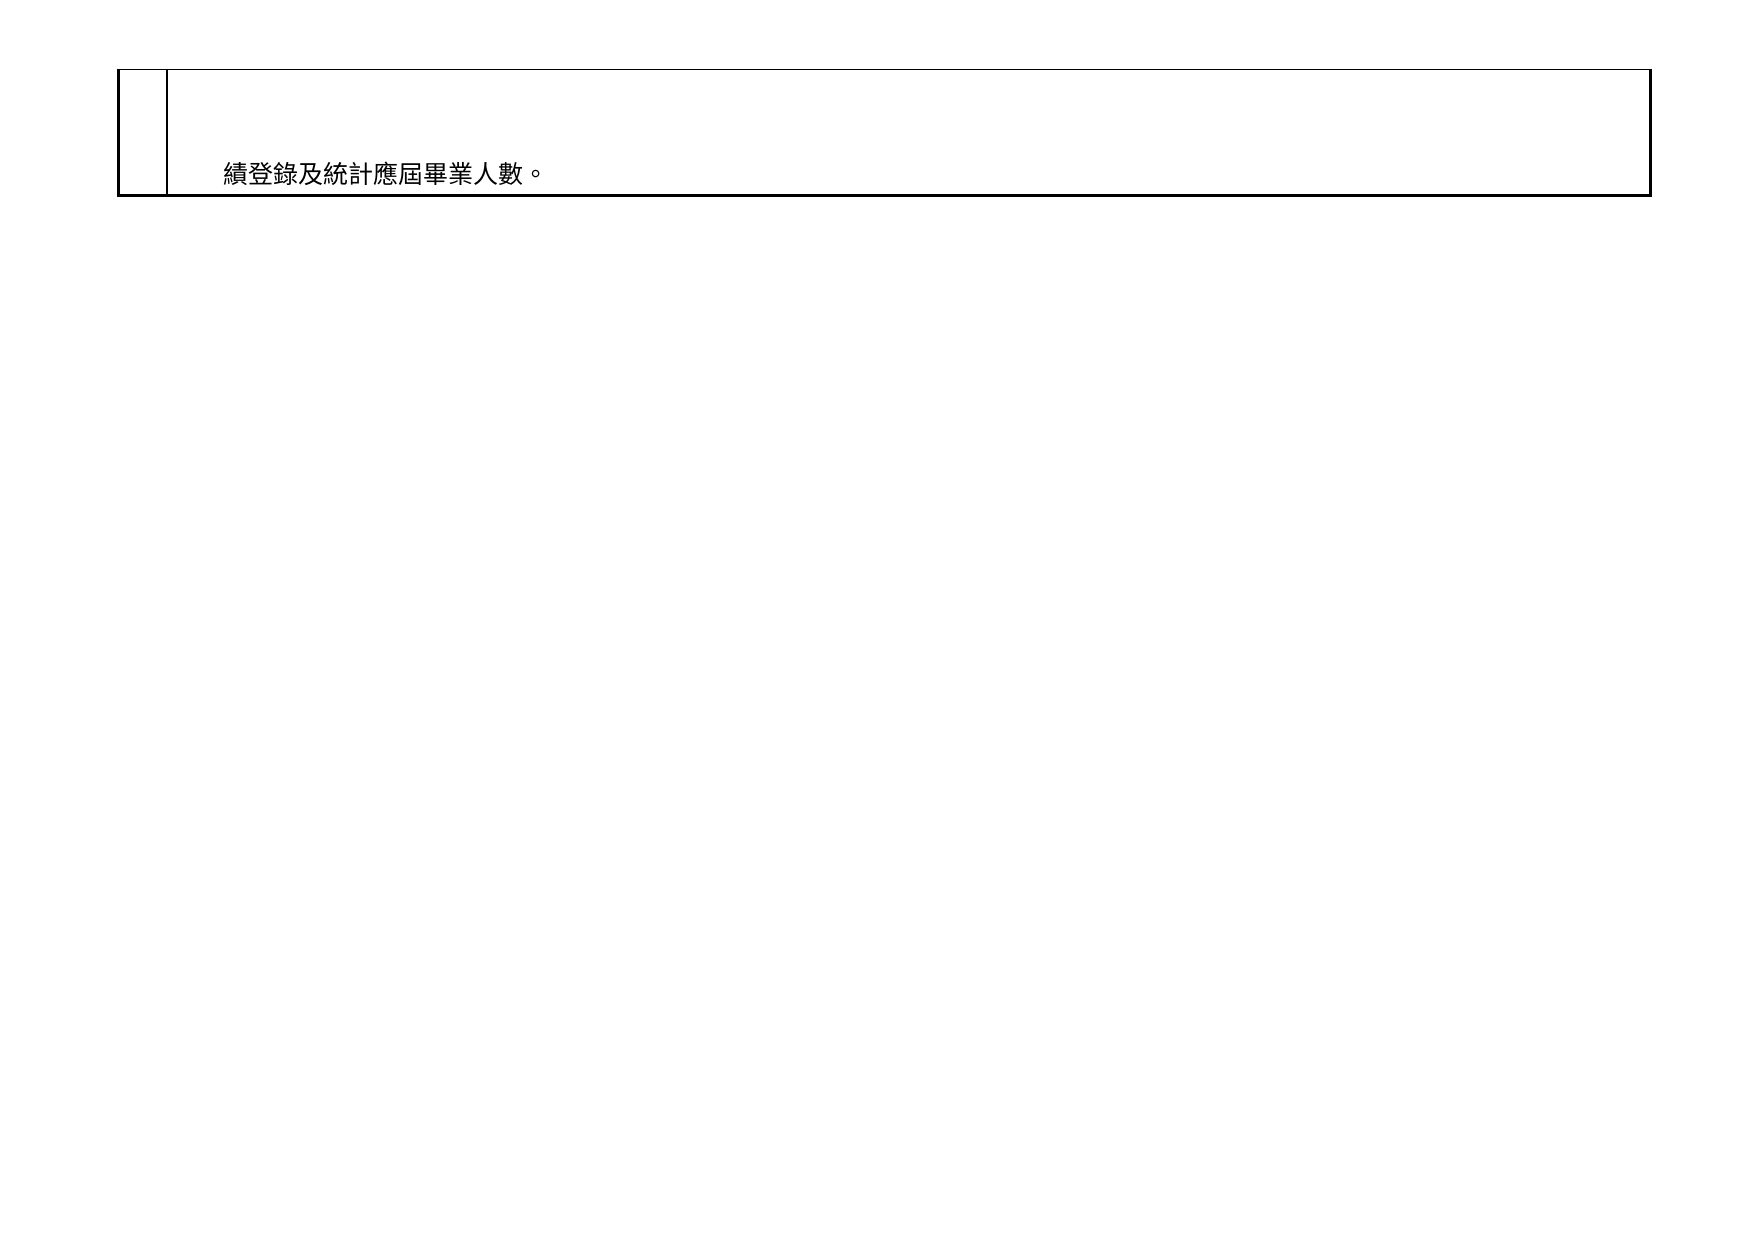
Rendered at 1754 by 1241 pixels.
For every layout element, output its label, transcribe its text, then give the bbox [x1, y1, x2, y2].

table_cell 績登錄及統計應屆畢業人數。 [168, 70, 1649, 193]
table_cell [120, 70, 166, 193]
